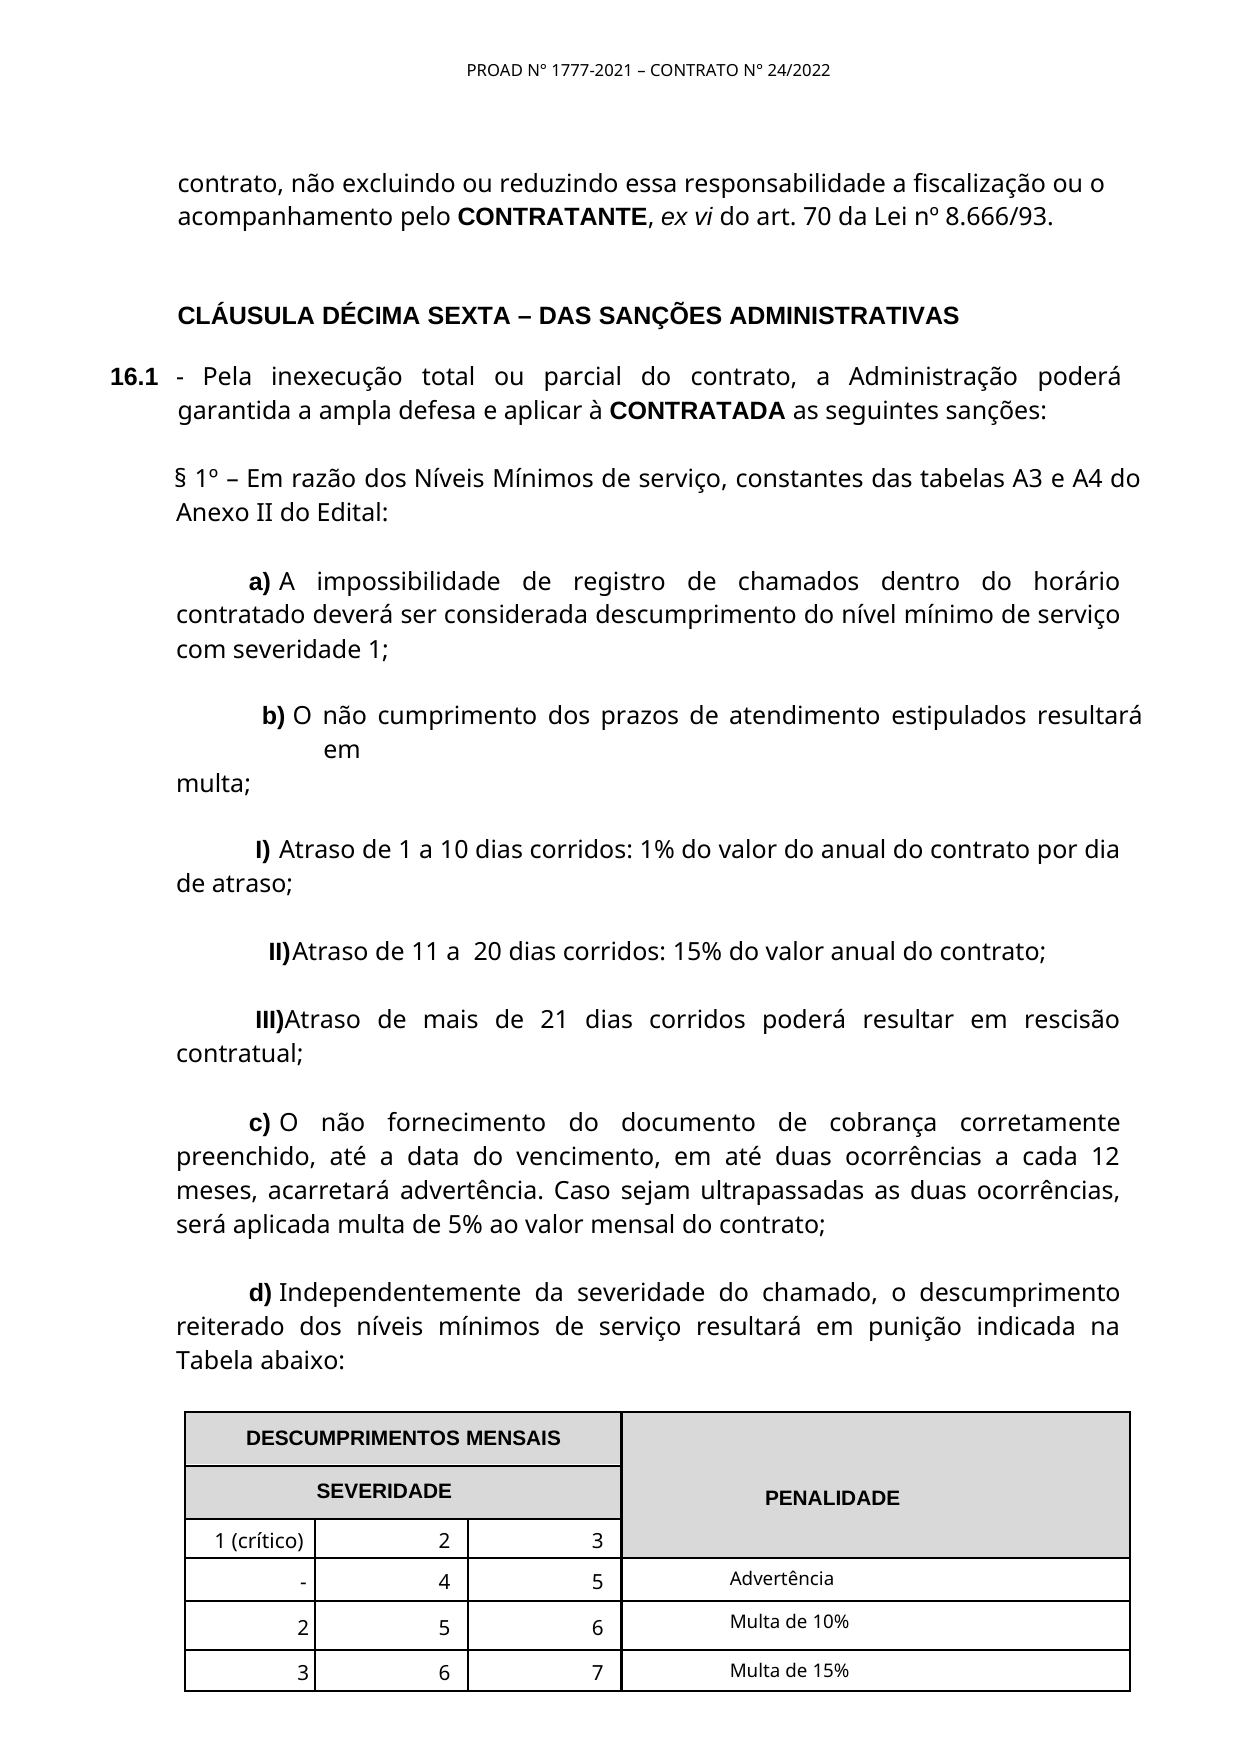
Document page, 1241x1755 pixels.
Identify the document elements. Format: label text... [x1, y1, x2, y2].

text contrato, não excluindo ou reduzindo essa responsabilidade a fiscalização ou o acompanhamento pelo CONTRATANTE, ex vi do art. 70 da Lei nº 8.666/93. [177, 166, 1122, 233]
table_cell 7 [469, 1651, 620, 1690]
table_header DESCUMPRIMENTOS MENSAIS [186, 1413, 620, 1464]
list Atraso de mais de 21 dias corridos poderá resultar em rescisão contratual; [162, 1002, 1120, 1070]
table_cell 5 [469, 1559, 620, 1600]
list Atraso de 11 a 20 dias corridos: 15% do valor anual do contrato; [279, 934, 1143, 968]
table_cell 3 [186, 1651, 314, 1690]
table_cell 2 [186, 1602, 314, 1649]
text multa; [176, 766, 1143, 800]
table_cell SEVERIDADE [186, 1467, 620, 1518]
table_cell 6 [316, 1651, 467, 1690]
table_cell Multa de 15% [623, 1651, 1129, 1690]
list Independentemente da severidade do chamado, o descumprimento reiterado dos níveis mínimos de serviço resultará em punição indicada na Tabela abaixo: [162, 1274, 1121, 1377]
table_cell - [186, 1559, 314, 1600]
table_cell 1 (crítico) [186, 1520, 314, 1557]
table_cell 5 [316, 1602, 467, 1649]
table_cell 2 [316, 1520, 467, 1557]
list O não fornecimento do documento de cobrança corretamente preenchido, até a data do vencimento, em até duas ocorrências a cada 12 meses, acarretará advertência. Caso sejam ultrapassadas as duas ocorrências, será aplicada multa de 5% ao valor mensal do contrato; [162, 1104, 1121, 1241]
list O não cumprimento dos prazos de atendimento estipulados resultará em [279, 698, 1143, 766]
list Atraso de 1 a 10 dias corridos: 1% do valor do anual do contrato por dia de atraso; [162, 832, 1121, 900]
table_cell 3 [469, 1520, 620, 1557]
table_cell Multa de 10% [623, 1602, 1129, 1649]
text § 1º – Em razão dos Níveis Mínimos de serviço, constantes das tabelas A3 e A4 do Anexo II do Edital: [174, 461, 1143, 529]
list - Pela inexecução total ou parcial do contrato, a Administração poderá garantida a ampla defesa e aplicar à CONTRATADA as seguintes sanções: [161, 359, 1121, 427]
table_cell Advertência [623, 1559, 1129, 1600]
list A impossibilidade de registro de chamados dentro do horário contratado deverá ser considerada descumprimento do nível mínimo de serviço com severidade 1; [162, 563, 1121, 665]
table_cell 4 [316, 1559, 467, 1600]
subtitle CLÁUSULA DÉCIMA SEXTA – DAS SANÇÕES ADMINISTRATIVAS [177, 301, 1143, 330]
table_cell 6 [469, 1602, 620, 1649]
table_header PENALIDADE [623, 1413, 1129, 1557]
